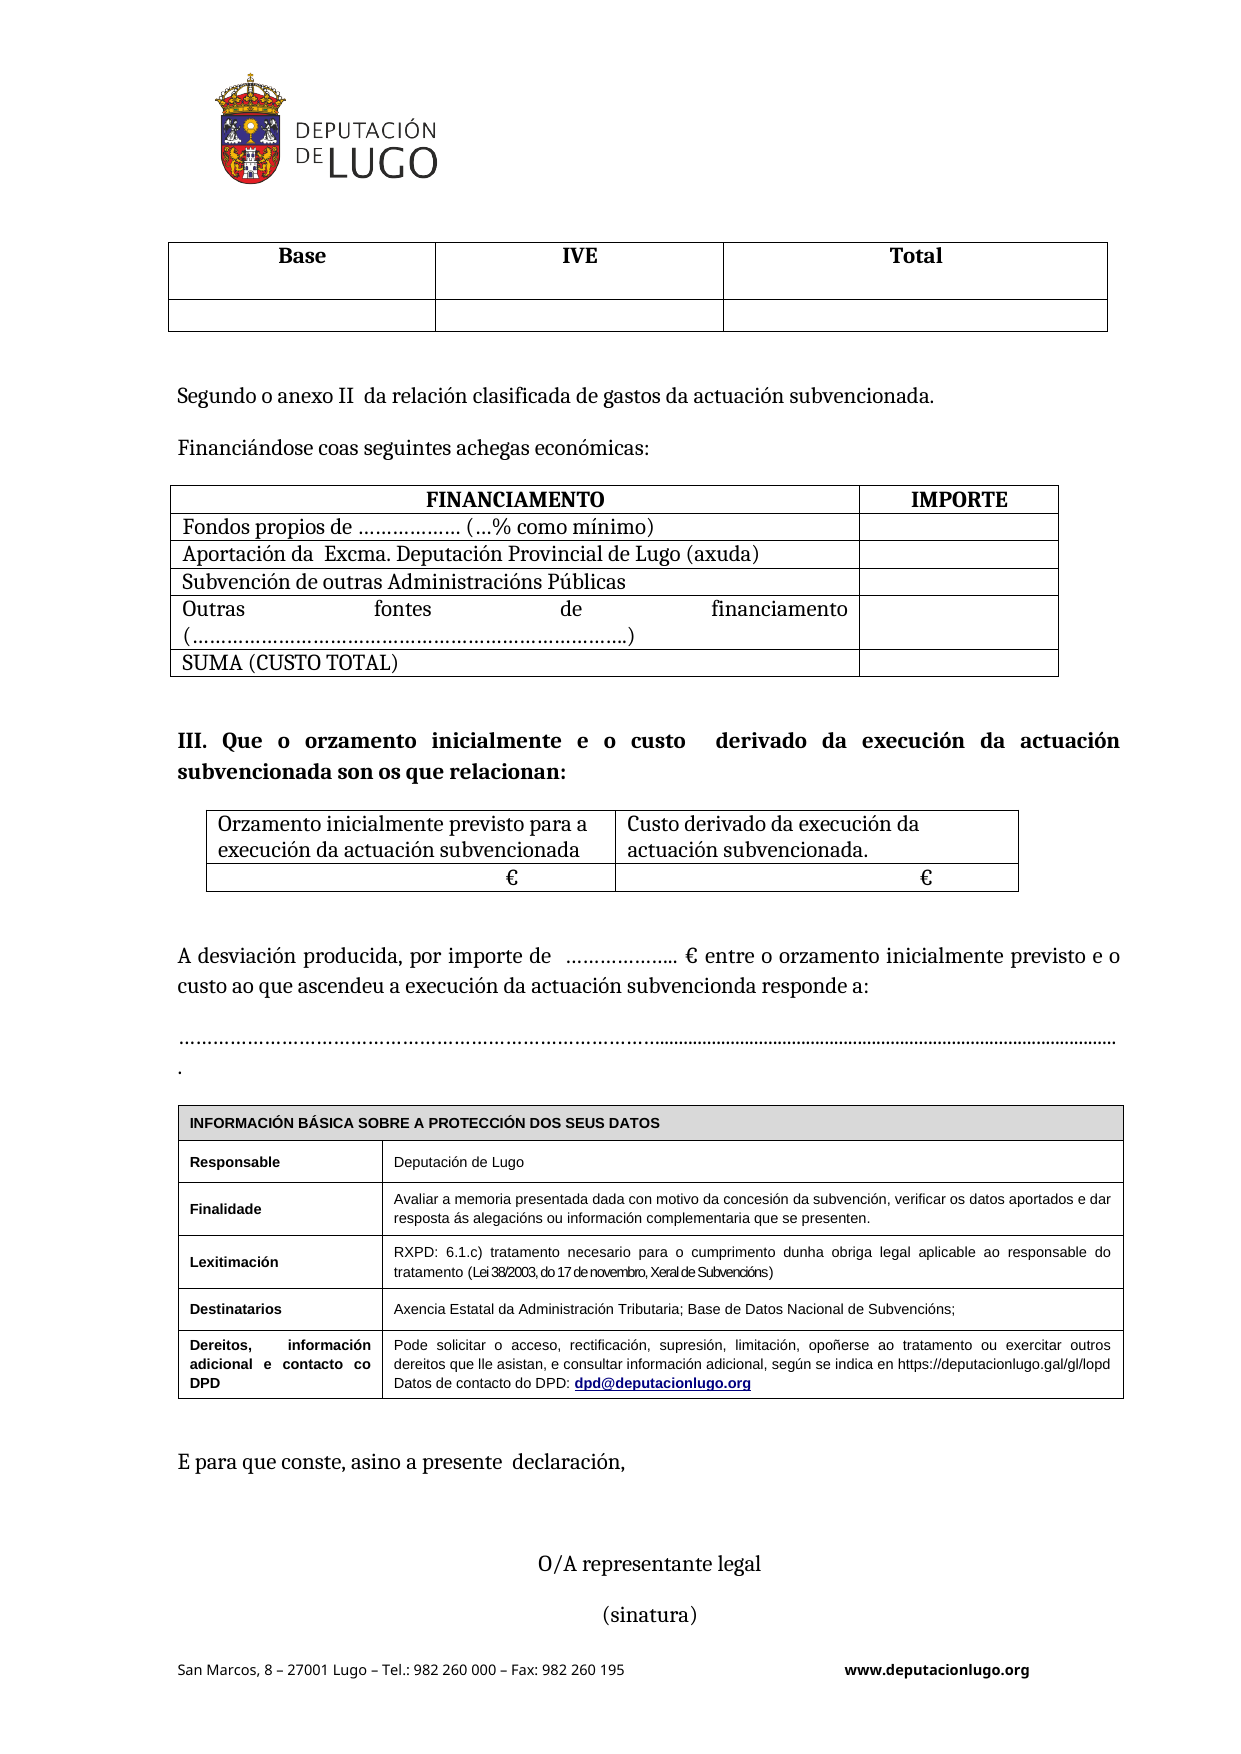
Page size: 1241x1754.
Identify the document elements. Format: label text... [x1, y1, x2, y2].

text A desviación producida, por importe de ……………….. € entre o orzamento inicialmente previsto e o custo ao que ascendeu a execución da actuación subvencionda responde a: [177, 943, 1122, 999]
table_cell Deputación de Lugo [383, 1141, 1123, 1182]
table_cell Responsable [179, 1141, 382, 1182]
table_header Orzamento inicialmente previsto para a execución da actuación subvencionada [207, 811, 615, 863]
table_cell € [616, 864, 1018, 891]
text E para que conste, asino a presente declaración, [177, 1449, 1122, 1475]
table_header Custo derivado da execución da actuación subvencionada. [616, 811, 1018, 863]
table_cell [169, 300, 435, 331]
table_cell Avaliar a memoria presentada dada con motivo da concesión da subvención, verificar os datos aportados e dar resposta ás alegacións ou información complementaria que se presenten. [383, 1183, 1123, 1234]
table_cell Aportación da Excma. Deputación Provincial de Lugo (axuda) [171, 541, 859, 568]
text (sinatura) [177, 1602, 1122, 1628]
table_header IMPORTE [860, 486, 1058, 513]
table_header Total [724, 243, 1107, 299]
table_header INFORMACIÓN BÁSICA SOBRE A PROTECCIÓN DOS SEUS DATOS [179, 1106, 1123, 1140]
table_header IVE [436, 243, 723, 299]
text III. Que o orzamento inicialmente e o custo derivado da execución da actuación subvencionada son os que relacionan: [177, 728, 1122, 785]
table_cell Axencia Estatal da Administración Tributaria; Base de Datos Nacional de Subvencións; [383, 1289, 1123, 1329]
table_cell Subvención de outras Administracións Públicas [171, 569, 859, 595]
text ………………………………………………………………………….................................................................................................. [177, 1024, 1122, 1081]
table_cell Fondos propios de ……………… (…% como mínimo) [171, 514, 859, 540]
table_cell [860, 596, 1058, 649]
picture [182, 56, 470, 201]
table_cell [860, 514, 1058, 540]
table_cell [860, 650, 1058, 676]
text Financiándose coas seguintes achegas económicas: [177, 434, 1122, 461]
table_cell Finalidade [179, 1183, 382, 1234]
table_cell [436, 300, 723, 331]
table_cell RXPD: 6.1.c) tratamento necesario para o cumprimento dunha obriga legal aplicable ao responsable do tratamento (Lei 38/2003, do 17 de novembro, Xeral de Subvencións) [383, 1236, 1123, 1288]
table_cell Destinatarios [179, 1289, 382, 1329]
table_cell Lexitimación [179, 1236, 382, 1288]
text Segundo o anexo II da relación clasificada de gastos da actuación subvencionada. [177, 383, 1122, 410]
table_cell [724, 300, 1107, 331]
table_cell € [207, 864, 615, 891]
table_cell [860, 541, 1058, 568]
table_cell SUMA (CUSTO TOTAL) [171, 650, 859, 676]
table_cell Dereitos, información adicional e contacto co DPD [179, 1331, 382, 1398]
table_header FINANCIAMENTO [171, 486, 859, 513]
table_cell [860, 569, 1058, 595]
table_header Base [169, 243, 435, 299]
table_cell Outras fontes de financiamento (………………………………………………………………….) [171, 596, 859, 649]
text O/A representante legal [177, 1551, 1122, 1577]
table_cell Pode solicitar o acceso, rectificación, supresión, limitación, opoñerse ao tratamento ou exercitar outros dereitos que lle asistan, e consultar información adicional, según se indica en https://deputacionlugo.gal/gl/lopd Datos de contacto do DPD: dpd@deputacionlugo.org [383, 1331, 1123, 1398]
